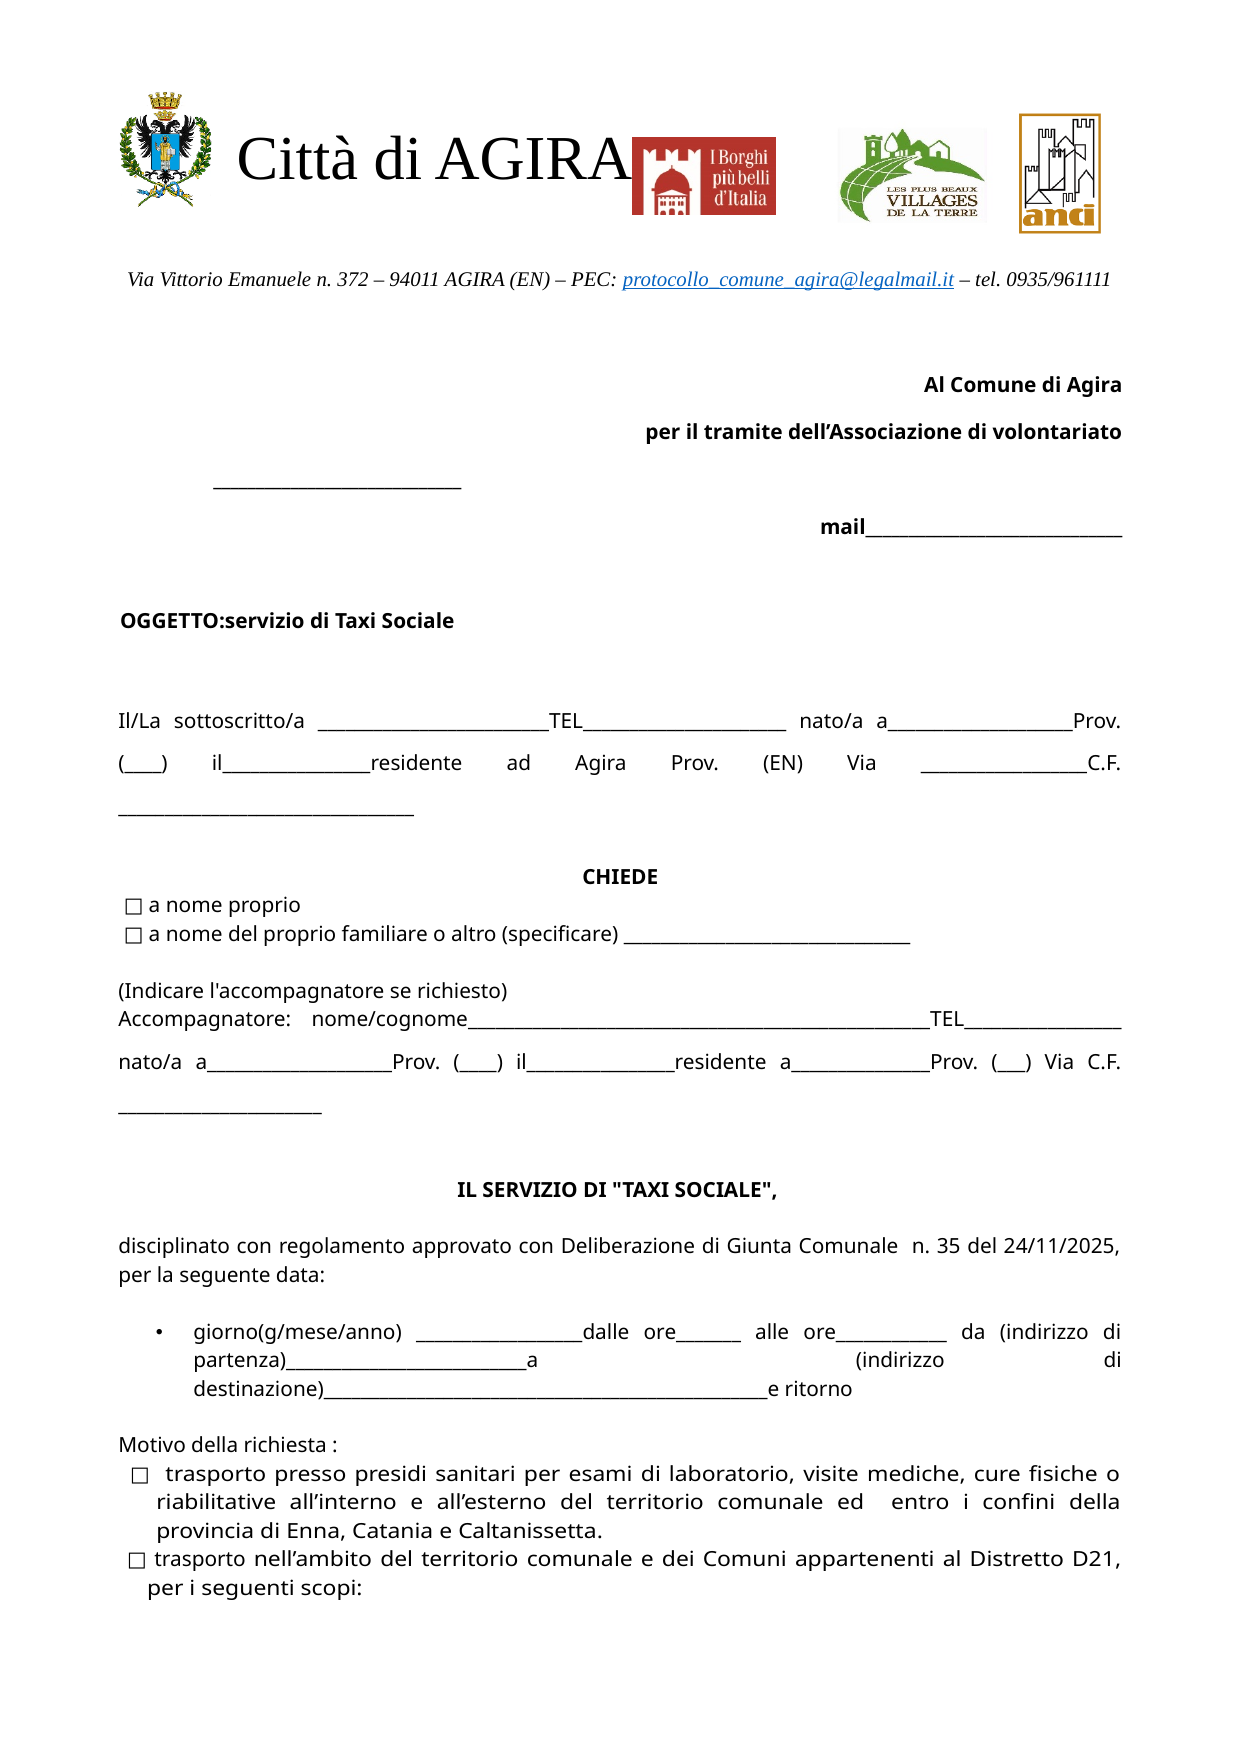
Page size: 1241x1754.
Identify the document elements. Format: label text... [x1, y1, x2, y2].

text CHIEDE [118, 862, 1122, 891]
text OGGETTO:servizio di Taxi Sociale [120, 606, 1122, 635]
text _____________________________ [118, 464, 1122, 493]
picture [828, 108, 1125, 238]
text IL SERVIZIO DI "TAXI SOCIALE", [118, 1175, 1122, 1203]
text □ a nome del proprio familiare o altro (specificare) _______________________________ [118, 919, 1122, 947]
text Al Comune di Agira [118, 370, 1122, 398]
text □ trasporto nell’ambito del territorio comunale e dei Comuni appartenenti al Distretto D21, per i seguenti scopi: [119, 1544, 1122, 1601]
picture [118, 91, 212, 207]
text per il tramite dell’Associazione di volontariato [118, 417, 1122, 446]
picture [632, 137, 776, 215]
text disciplinato con regolamento approvato con Deliberazione di Giunta Comunale n. 35 del 24/11/2025, per la seguente data: [118, 1232, 1122, 1288]
text □ trasporto presso presidi sanitari per esami di laboratorio, visite mediche, cure fisiche o riabilitative all’interno e all’esterno del territorio comunale ed entro i confini della provincia di Enna, Catania e Caltanissetta. [122, 1459, 1122, 1544]
text □ a nome proprio [118, 891, 1122, 919]
text Il/La sottoscritto/a _________________________TEL______________________ nato/a a____________________Prov. (____) il________________residente ad Agira Prov. (EN) Via __________________C.F. ________________________________ [118, 706, 1122, 819]
text Motivo della richiesta : [118, 1431, 1122, 1459]
text (Indicare l'accompagnatore se richiesto) [118, 976, 1122, 1004]
list giorno(g/mese/anno) __________________dalle ore_______ alle ore____________ da (indirizzo di partenza)__________________________a (indirizzo di destinazione)________________________________________________e ritorno [156, 1317, 1122, 1402]
text mail______________________________ [118, 512, 1122, 540]
text Accompagnatore: nome/cognome__________________________________________________TEL_________________ nato/a a____________________Prov. (____) il________________residente a_______________Prov. (___) Via C.F. ______________________ [118, 1004, 1122, 1118]
